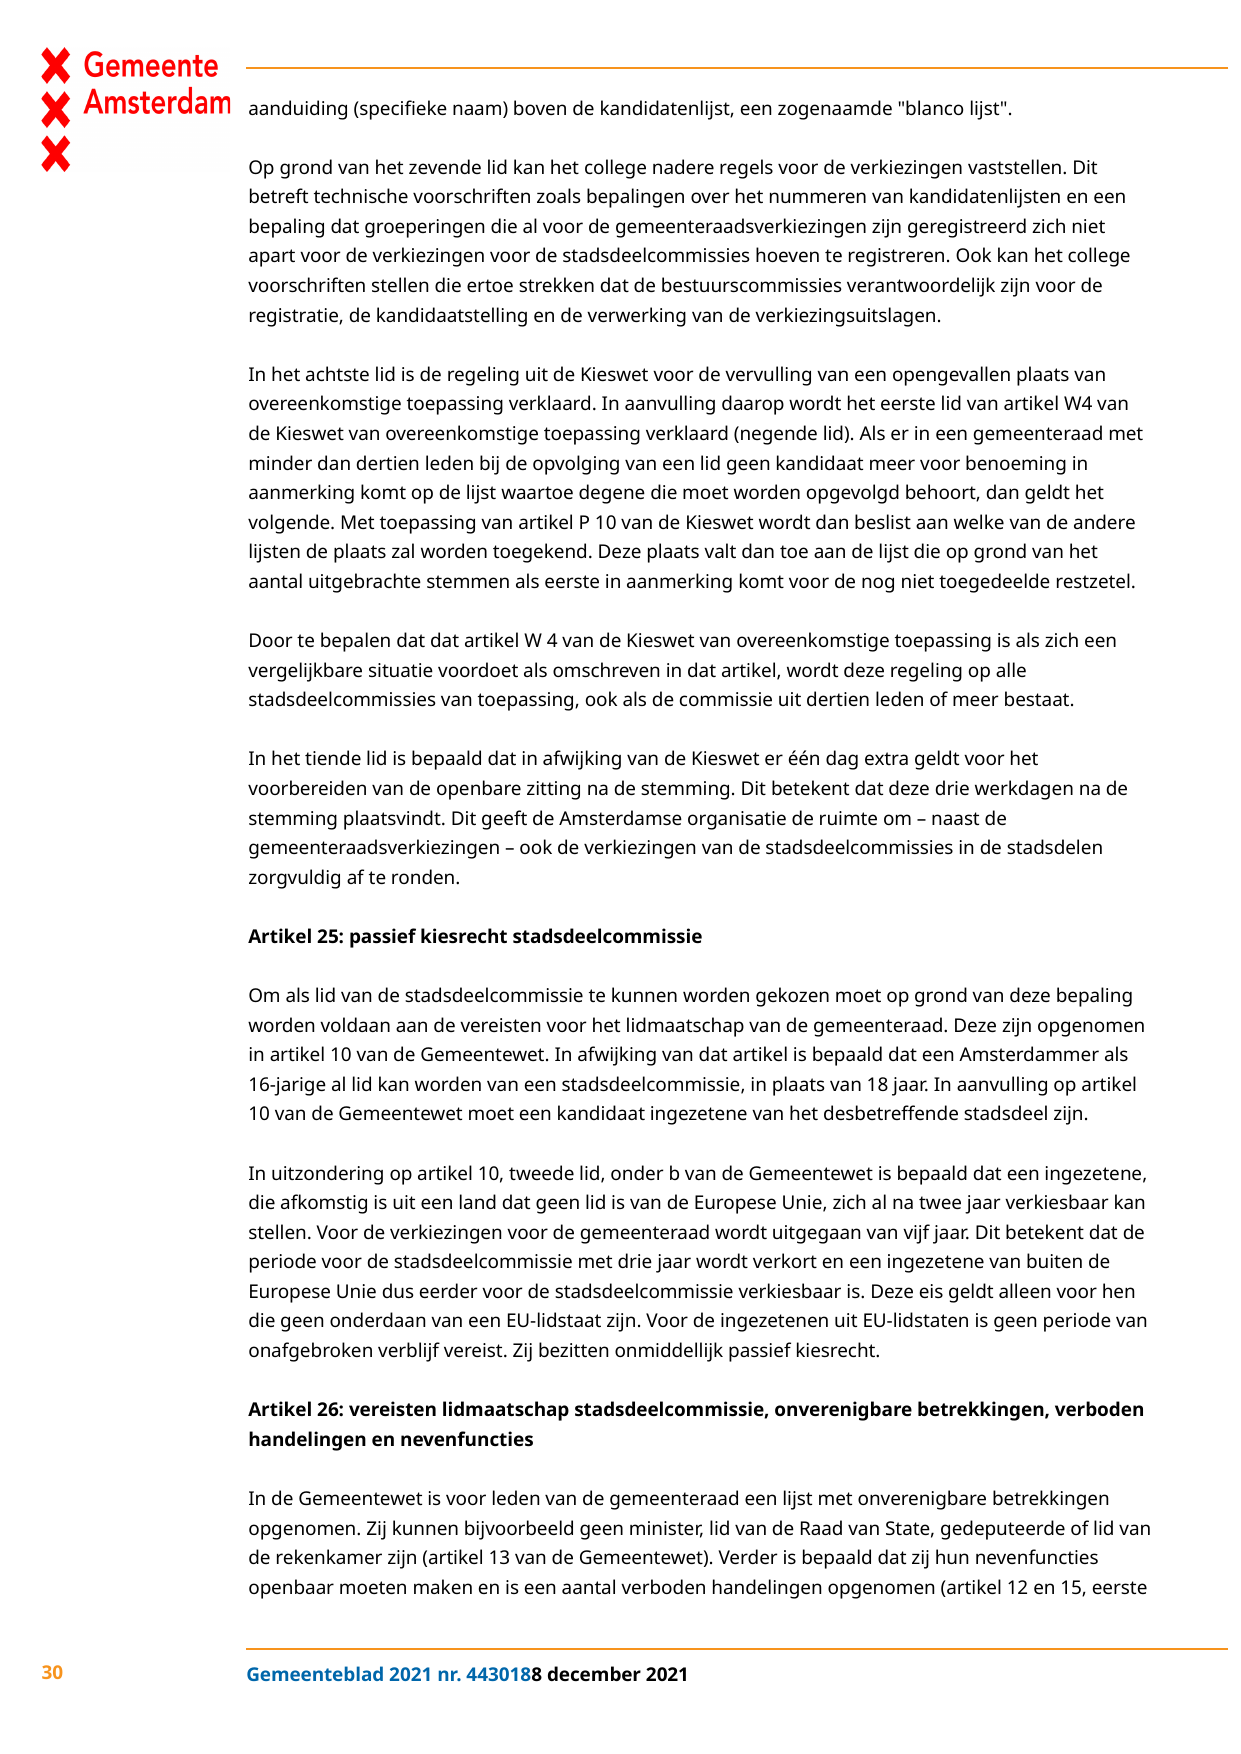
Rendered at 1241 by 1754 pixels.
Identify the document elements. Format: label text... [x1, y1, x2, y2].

text In uitzondering op artikel 10, tweede lid, onder b van de Gemeentewet is bepaald dat een ingezetene, die afkomstig is uit een land dat geen lid is van de Europese Unie, zich al na twee jaar verkiesbaar kan stellen. Voor de verkiezingen voor de gemeenteraad wordt uitgegaan van vijf jaar. Dit betekent dat de periode voor de stadsdeelcommissie met drie jaar wordt verkort en een ingezetene van buiten de Europese Unie dus eerder voor de stadsdeelcommissie verkiesbaar is. Deze eis geldt alleen voor hen die geen onderdaan van een EU-lidstaat zijn. Voor de ingezetenen uit EU-lidstaten is geen periode van onafgebroken verblijf vereist. Zij bezitten onmiddellijk passief kiesrecht. [248, 1160, 1152, 1363]
text Artikel 26: vereisten lidmaatschap stadsdeelcommissie, onverenigbare betrekkingen, verboden handelingen en nevenfuncties [248, 1396, 1152, 1452]
text In het tiende lid is bepaald dat in afwijking van de Kieswet er één dag extra geldt voor het voorbereiden van de openbare zitting na de stemming. Dit betekent dat deze drie werkdagen na de stemming plaatsvindt. Dit geeft de Amsterdamse organisatie de ruimte om – naast de gemeenteraadsverkiezingen – ook de verkiezingen van de stadsdeelcommissies in de stadsdelen zorgvuldig af te ronden. [248, 746, 1152, 890]
text In de Gemeentewet is voor leden van de gemeenteraad een lijst met onverenigbare betrekkingen opgenomen. Zij kunnen bijvoorbeeld geen minister, lid van de Raad van State, gedeputeerde of lid van de rekenkamer zijn (artikel 13 van de Gemeentewet). Verder is bepaald dat zij hun nevenfuncties openbaar moeten maken en is een aantal verboden handelingen opgenomen (artikel 12 en 15, eerste [248, 1485, 1152, 1600]
text Om als lid van de stadsdeelcommissie te kunnen worden gekozen moet op grond van deze bepaling worden voldaan aan de vereisten voor het lidmaatschap van de gemeenteraad. Deze zijn opgenomen in artikel 10 van de Gemeentewet. In afwijking van dat artikel is bepaald dat een Amsterdammer als 16-jarige al lid kan worden van een stadsdeelcommissie, in plaats van 18 jaar. In aanvulling op artikel 10 van de Gemeentewet moet een kandidaat ingezetene van het desbetreffende stadsdeel zijn. [248, 982, 1152, 1126]
text Artikel 25: passief kiesrecht stadsdeelcommissie [248, 923, 1152, 949]
text Op grond van het zevende lid kan het college nadere regels voor de verkiezingen vaststellen. Dit betreft technische voorschriften zoals bepalingen over het nummeren van kandidatenlijsten en een bepaling dat groeperingen die al voor de gemeenteraadsverkiezingen zijn geregistreerd zich niet apart voor de verkiezingen voor de stadsdeelcommissies hoeven te registreren. Ook kan het college voorschriften stellen die ertoe strekken dat de bestuurscommissies verantwoordelijk zijn voor de registratie, de kandidaatstelling en de verwerking van de verkiezingsuitslagen. [248, 154, 1152, 328]
picture [41, 47, 231, 172]
text In het achtste lid is de regeling uit de Kieswet voor de vervulling van een opengevallen plaats van overeenkomstige toepassing verklaard. In aanvulling daarop wordt het eerste lid van artikel W4 van de Kieswet van overeenkomstige toepassing verklaard (negende lid). Als er in een gemeenteraad met minder dan dertien leden bij de opvolging van een lid geen kandidaat meer voor benoeming in aanmerking komt op de lijst waartoe degene die moet worden opgevolgd behoort, dan geldt het volgende. Met toepassing van artikel P 10 van de Kieswet wordt dan beslist aan welke van de andere lijsten de plaats zal worden toegekend. Deze plaats valt dan toe aan de lijst die op grond van het aantal uitgebrachte stemmen als eerste in aanmerking komt voor de nog niet toegedeelde restzetel. [248, 361, 1152, 594]
text Door te bepalen dat dat artikel W 4 van de Kieswet van overeenkomstige toepassing is als zich een vergelijkbare situatie voordoet als omschreven in dat artikel, wordt deze regeling op alle stadsdeelcommissies van toepassing, ook als de commissie uit dertien leden of meer bestaat. [248, 627, 1152, 712]
text aanduiding (specifieke naam) boven de kandidatenlijst, een zogenaamde "blanco lijst". [248, 95, 1152, 121]
